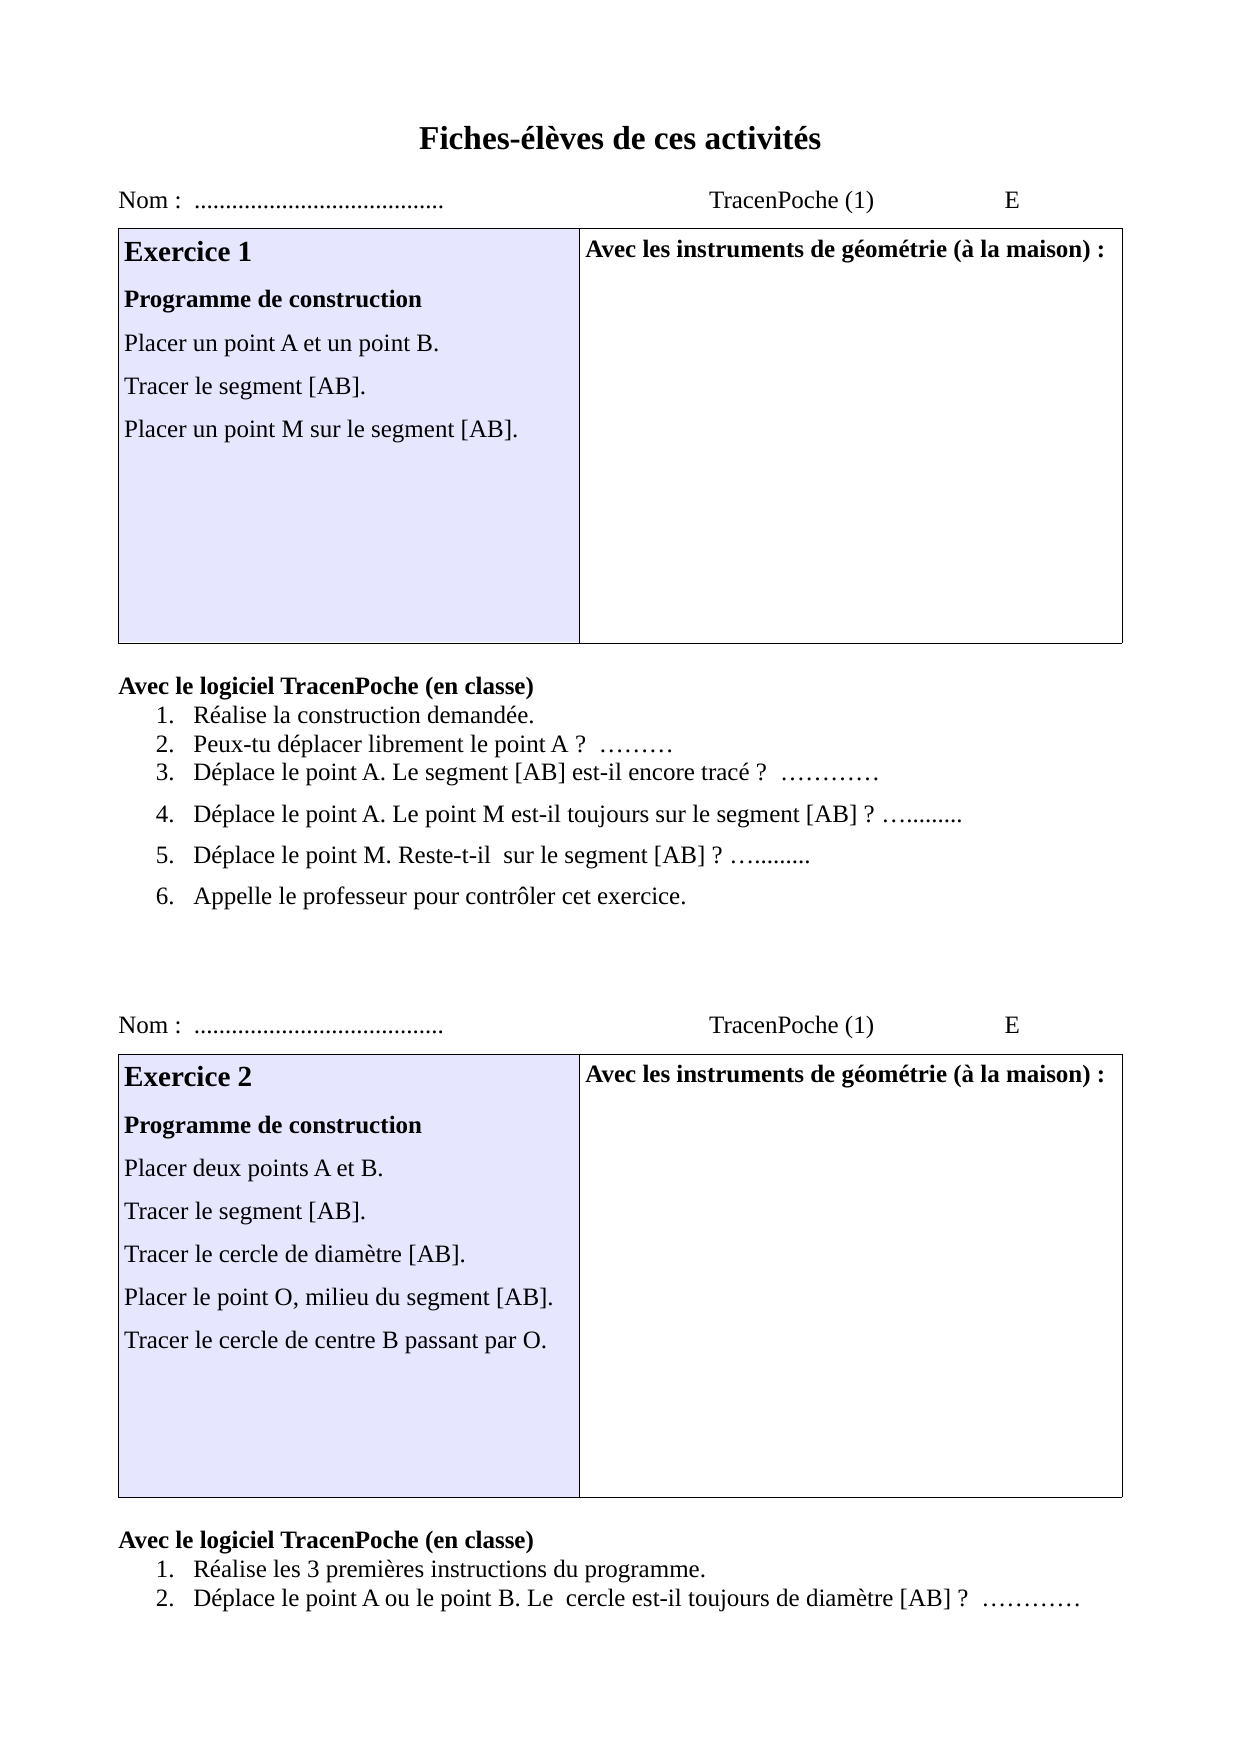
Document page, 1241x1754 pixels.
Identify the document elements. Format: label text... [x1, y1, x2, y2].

list Nom : ........................................ TracenPoche (1) E [118, 185, 1122, 214]
list Peux-tu déplacer librement le point A ? ……… [156, 729, 1122, 757]
table_header Exercice 2 Programme de construction Placer deux points A et B. Tracer le segment [AB]. Tracer le cercle de diamètre [AB]. Placer le point O, milieu du segment [AB]. Tracer le cercle de centre B passant par O. [119, 1055, 579, 1497]
table_header Avec les instruments de géométrie (à la maison) : [580, 229, 1122, 642]
list Déplace le point A. Le point M est-il toujours sur le segment [AB] ? …......... [156, 799, 1122, 827]
list Appelle le professeur pour contrôler cet exercice. [156, 881, 1122, 910]
list Réalise la construction demandée. [156, 700, 1122, 729]
list Déplace le point A ou le point B. Le cercle est-il toujours de diamètre [AB] ? ………… [156, 1583, 1122, 1612]
text Avec le logiciel TracenPoche (en classe) [118, 1525, 1122, 1554]
table_header Avec les instruments de géométrie (à la maison) : [580, 1055, 1122, 1497]
list Nom : ........................................ TracenPoche (1) E [118, 1011, 1122, 1039]
text Fiches-élèves de ces activités [118, 118, 1122, 156]
list Déplace le point A. Le segment [AB] est-il encore tracé ? ………… [156, 757, 1122, 786]
table_header Exercice 1 Programme de construction Placer un point A et un point B. Tracer le segment [AB]. Placer un point M sur le segment [AB]. [119, 229, 579, 642]
list Réalise les 3 premières instructions du programme. [156, 1554, 1122, 1583]
list Déplace le point M. Reste-t-il sur le segment [AB] ? …......... [156, 840, 1122, 869]
text Avec le logiciel TracenPoche (en classe) [118, 671, 1122, 700]
